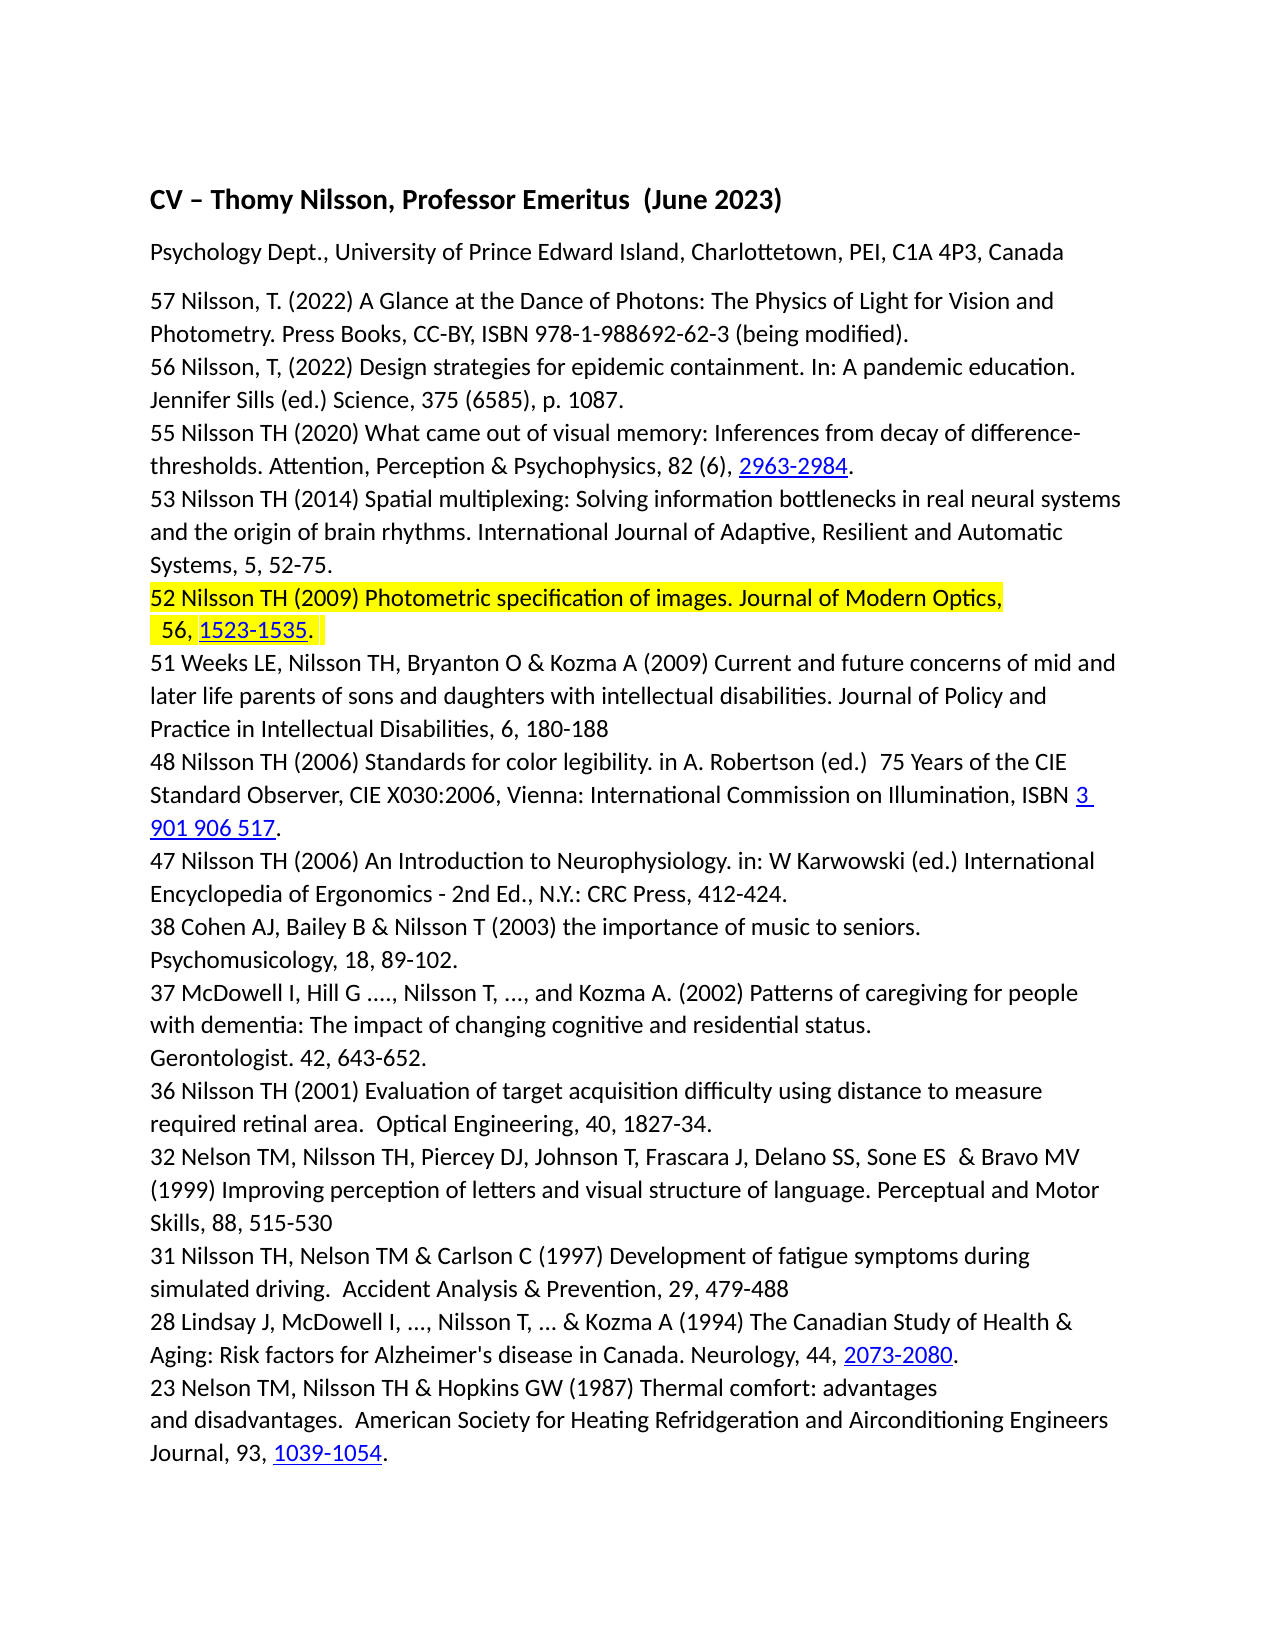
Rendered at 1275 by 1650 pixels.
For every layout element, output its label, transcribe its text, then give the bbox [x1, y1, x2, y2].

text CV – Thomy Nilsson, Professor Emeritus (June 2023) [150, 150, 1125, 216]
text Psychology Dept., University of Prince Edward Island, Charlottetown, PEI, C1A 4P3, Canada [150, 236, 1125, 266]
text 57 Nilsson, T. (2022) A Glance at the Dance of Photons: The Physics of Light for Vision and Photometry. Press Books, CC-BY, ISBN 978-1-988692-62-3 (being modified). 56 Nilsson, T, (2022) Design strategies for epidemic containment. In: A pandemic education. Jennifer Sills (ed.) Science, 375 (6585), p. 1087. 55 Nilsson TH (2020) What came out of visual memory: Inferences from decay of difference-thresholds. Attention, Perception & Psychophysics, 82 (6), 2963-2984. 53 Nilsson TH (2014) Spatial multiplexing: Solving information bottlenecks in real neural systems and the origin of brain rhythms. International Journal of Adaptive, Resilient and Automatic Systems, 5, 52-75. 52 Nilsson TH (2009) Photometric specification of images. Journal of Modern Optics, 56, 1523-1535. 51 Weeks LE, Nilsson TH, Bryanton O & Kozma A (2009) Current and future concerns of mid and later life parents of sons and daughters with intellectual disabilities. Journal of Policy and Practice in Intellectual Disabilities, 6, 180-188 48 Nilsson TH (2006) Standards for color legibility. in A. Robertson (ed.) 75 Years of the CIE Standard Observer, CIE X030:2006, Vienna: International Commission on Illumination, ISBN 3 901 906 517. 47 Nilsson TH (2006) An Introduction to Neurophysiology. in: W Karwowski (ed.) International Encyclopedia of Ergonomics - 2nd Ed., N.Y.: CRC Press, 412-424. 38 Cohen AJ, Bailey B & Nilsson T (2003) the importance of music to seniors. Psychomusicology, 18, 89-102. 37 McDowell I, Hill G ...., Nilsson T, ..., and Kozma A. (2002) Patterns of caregiving for people with dementia: The impact of changing cognitive and residential status. Gerontologist. 42, 643-652. 36 Nilsson TH (2001) Evaluation of target acquisition difficulty using distance to measure required retinal area. Optical Engineering, 40, 1827-34. 32 Nelson TM, Nilsson TH, Piercey DJ, Johnson T, Frascara J, Delano SS, Sone ES & Bravo MV (1999) Improving perception of letters and visual structure of language. Perceptual and Motor Skills, 88, 515-530 31 Nilsson TH, Nelson TM & Carlson C (1997) Development of fatigue symptoms during simulated driving. Accident Analysis & Prevention, 29, 479-488 28 Lindsay J, McDowell I, ..., Nilsson T, ... & Kozma A (1994) The Canadian Study of Health & Aging: Risk factors for Alzheimer's disease in Canada. Neurology, 44, 2073-2080. 23 Nelson TM, Nilsson TH & Hopkins GW (1987) Thermal comfort: advantages and disadvantages. American Society for Heating Refridgeration and Airconditioning Engineers Journal, 93, 1039-1054. [150, 286, 1125, 1468]
